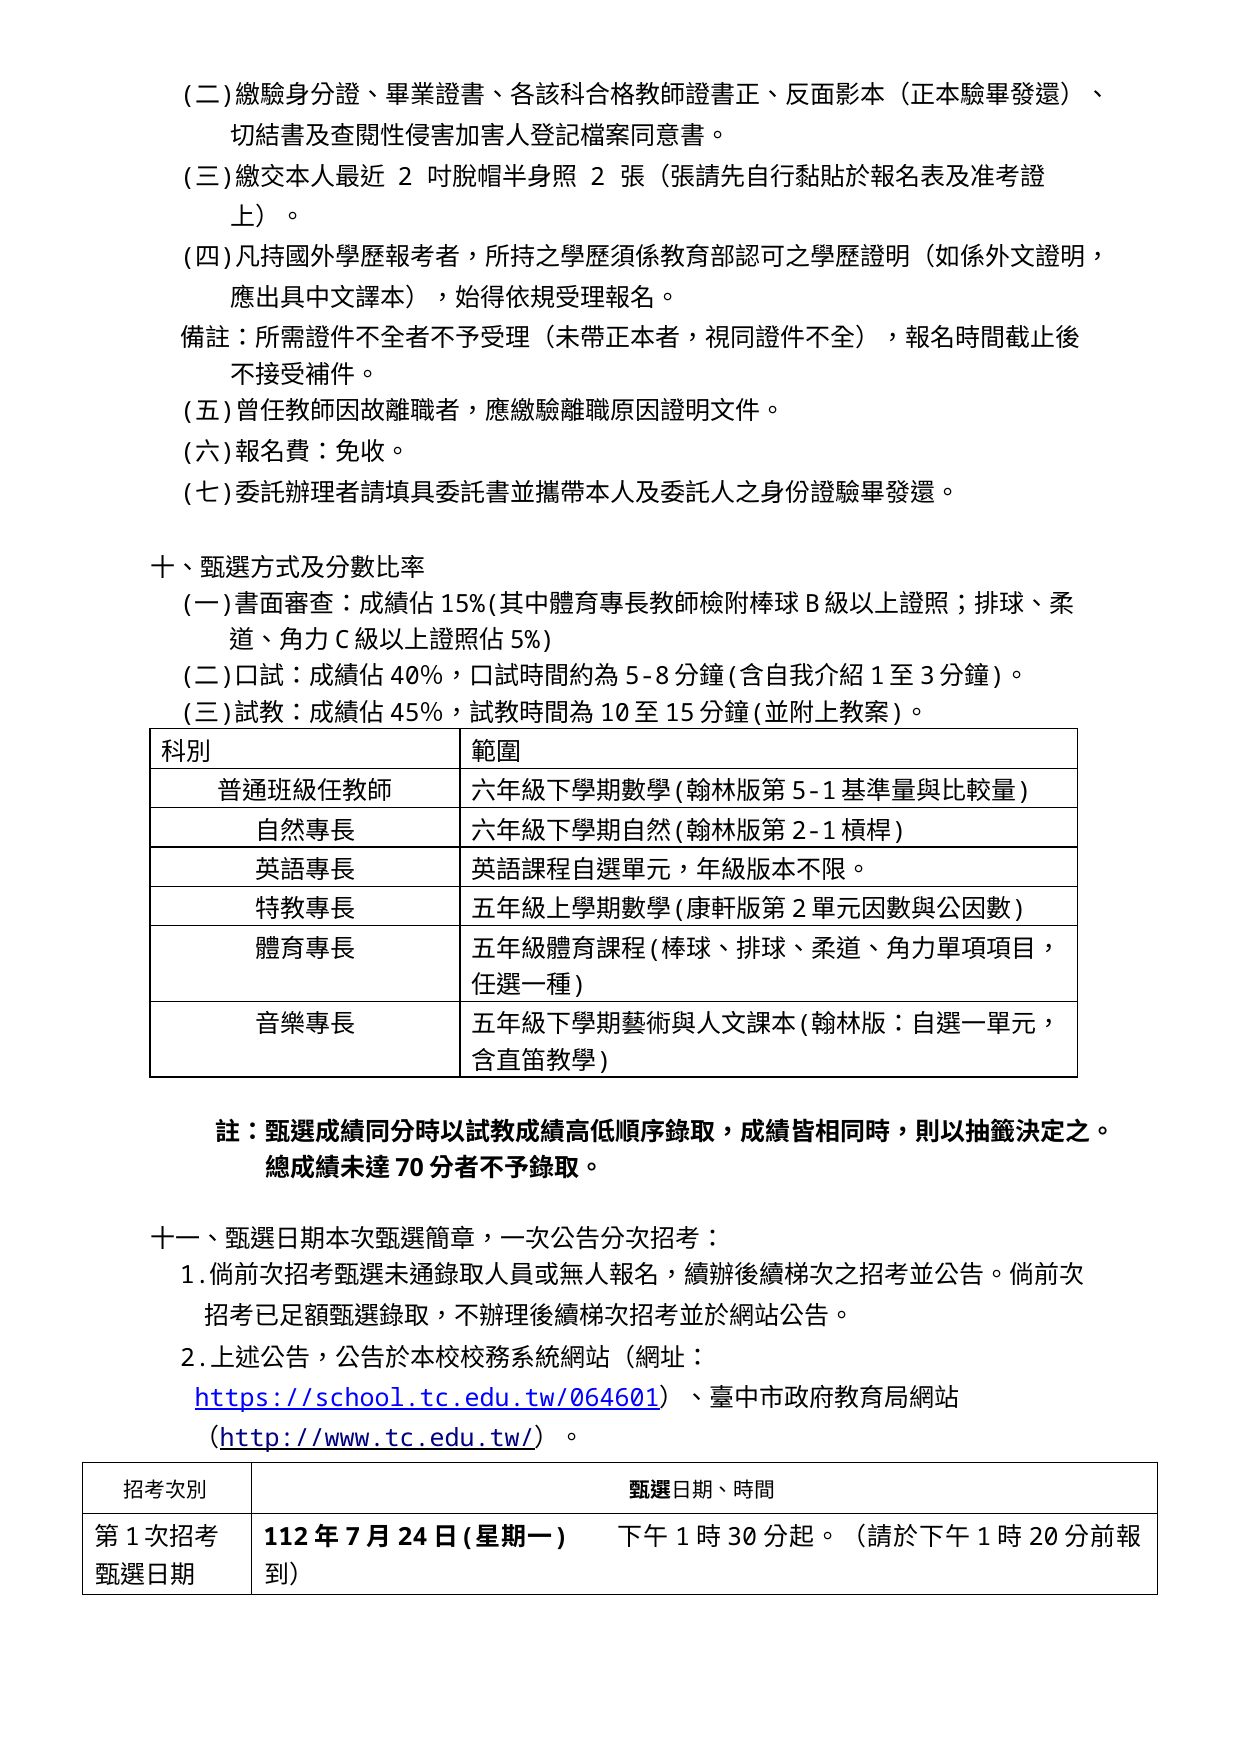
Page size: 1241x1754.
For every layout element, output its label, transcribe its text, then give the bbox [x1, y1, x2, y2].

table_cell 五年級下學期藝術與人文課本(翰林版：自選一單元，含直笛教學) [461, 1002, 1077, 1076]
text (五)曾任教師因故離職者，應繳驗離職原因證明文件。 [180, 391, 1090, 427]
table_cell 112年7月24日(星期一) 下午1時30分起。（請於下午1時20分前報到） [252, 1514, 1157, 1593]
text (二)口試：成績佔40％，口試時間約為5-8分鐘(含自我介紹1至3分鐘)。 [179, 656, 1090, 692]
text 十一、甄選日期本次甄選簡章，一次公告分次招考： [150, 1218, 861, 1254]
text 1.倘前次招考甄選未通錄取人員或無人報名，續辦後續梯次之招考並公告。倘前次招考已足額甄選錄取，不辦理後續梯次招考並於網站公告。 [179, 1254, 1090, 1332]
table_cell 五年級體育課程(棒球、排球、柔道、角力單項項目，任選一種) [461, 926, 1077, 1001]
table_cell 六年級下學期自然(翰林版第2-1槓桿) [461, 808, 1077, 846]
text (三)試教：成績佔45％，試教時間為10至15分鐘(並附上教案)。 [179, 692, 1090, 728]
text 2.上述公告，公告於本校校務系統網站（網址：https://school.tc.edu.tw/064601）、臺中市政府教育局網站（http://www.tc.edu.tw/）。 [165, 1337, 1090, 1454]
text 註：甄選成績同分時以試教成績高低順序錄取，成績皆相同時，則以抽籤決定之。總成績未達70分者不予錄取。 [200, 1112, 1090, 1184]
table_header 招考次別 [83, 1463, 251, 1513]
table_cell 英語專長 [151, 848, 459, 886]
table_header 科別 [151, 729, 459, 768]
table_header 甄選日期、時間 [252, 1463, 1157, 1513]
table_cell 英語課程自選單元，年級版本不限。 [461, 848, 1077, 886]
table_cell 第1次招考甄選日期 [83, 1514, 251, 1593]
table_cell 普通班級任教師 [151, 769, 459, 807]
table_cell 五年級上學期數學(康軒版第2單元因數與公因數) [461, 887, 1077, 925]
text (四)凡持國外學歷報考者，所持之學歷須係教育部認可之學歷證明（如係外文證明，應出具中文譯本），始得依規受理報名。 [180, 237, 1090, 313]
table_cell 體育專長 [151, 926, 459, 1001]
table_header 範圍 [461, 729, 1077, 768]
text (二)繳驗身分證、畢業證書、各該科合格教師證書正、反面影本（正本驗畢發還）、切結書及查閱性侵害加害人登記檔案同意書。 [180, 75, 1090, 151]
table_cell 六年級下學期數學(翰林版第5-1基準量與比較量) [461, 769, 1077, 807]
table_cell 音樂專長 [151, 1002, 459, 1076]
text (六)報名費：免收。 [180, 432, 1090, 468]
table_cell 自然專長 [151, 808, 459, 846]
text (三)繳交本人最近 2 吋脫帽半身照 2 張（張請先自行黏貼於報名表及准考證上）。 [180, 156, 1090, 232]
text 備註：所需證件不全者不予受理（未帶正本者，視同證件不全），報名時間截止後不接受補件。 [180, 318, 1090, 390]
text (一)書面審查：成績佔15%(其中體育專長教師檢附棒球B級以上證照；排球、柔道、角力C級以上證照佔5%) [179, 583, 1090, 656]
text (七)委託辦理者請填具委託書並攜帶本人及委託人之身份證驗畢發還。 [180, 472, 1090, 508]
table_cell 特教專長 [151, 887, 459, 925]
text 十、甄選方式及分數比率 [150, 547, 1090, 583]
